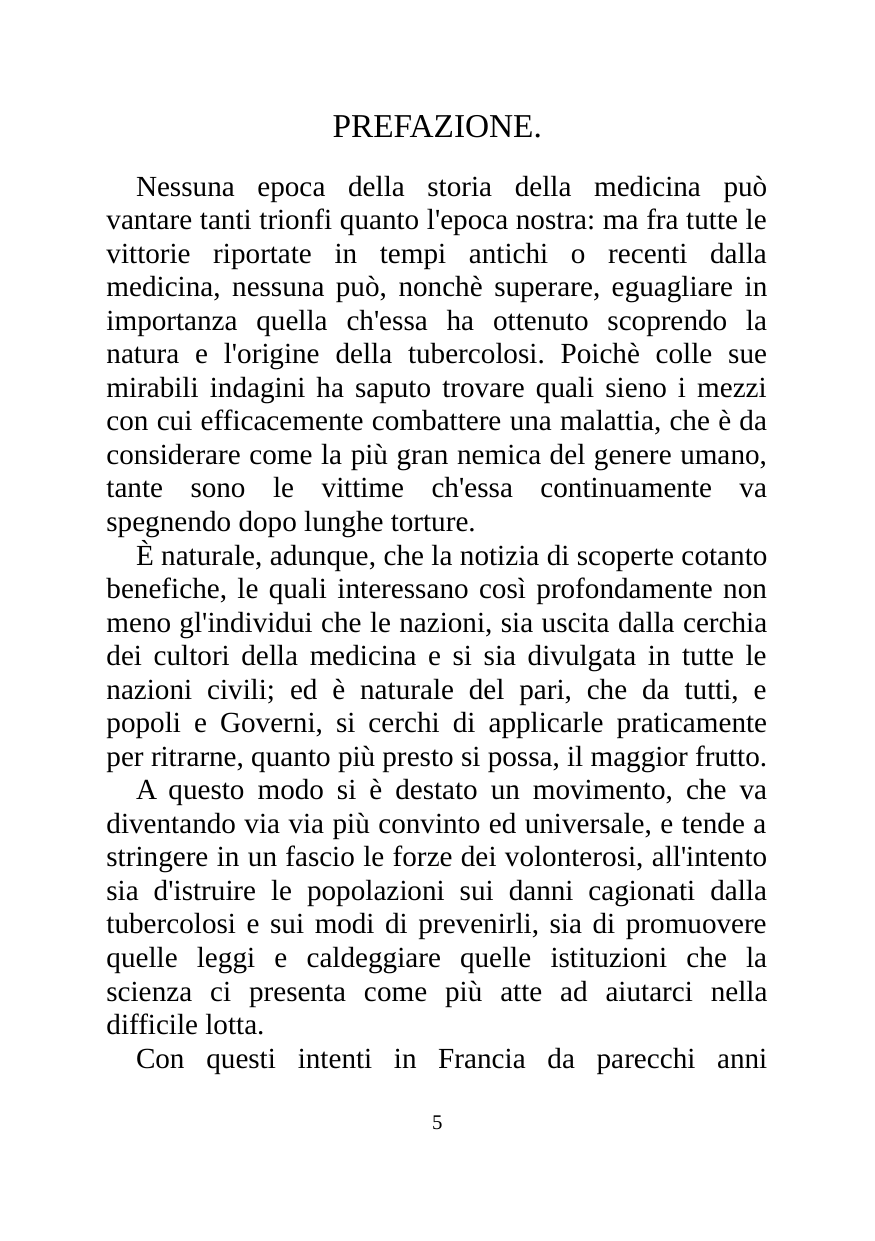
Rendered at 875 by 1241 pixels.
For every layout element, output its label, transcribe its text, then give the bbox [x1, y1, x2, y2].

subtitle PREFAZIONE. [106, 106, 768, 144]
text A questo modo si è destato un movimento, che va diventando via via più convinto ed universale, e tende a stringere in un fascio le forze dei volonterosi, all'intento sia d'istruire le popolazioni sui danni cagionati dalla tubercolosi e sui modi di prevenirli, sia di promuovere quelle leggi e caldeggiare quelle istituzioni che la scienza ci presenta come più atte ad aiutarci nella difficile lotta. [106, 772, 768, 1041]
text Con questi intenti in Francia da parecchi anni [106, 1041, 768, 1074]
text È naturale, adunque, che la notizia di scoperte cotanto benefiche, le quali interessano così profondamente non meno gl'individui che le nazioni, sia uscita dalla cerchia dei cultori della medicina e si sia divulgata in tutte le nazioni civili; ed è naturale del pari, che da tutti, e popoli e Governi, si cerchi di applicarle praticamente per ritrarne, quanto più presto si possa, il maggior frutto. [106, 538, 768, 772]
text Nessuna epoca della storia della medicina può vantare tanti trionfi quanto l'epoca nostra: ma fra tutte le vittorie riportate in tempi antichi o recenti dalla medicina, nessuna può, nonchè superare, eguagliare in importanza quella ch'essa ha ottenuto scoprendo la natura e l'origine della tubercolosi. Poichè colle sue mirabili indagini ha saputo trovare quali sieno i mezzi con cui efficacemente combattere una malattia, che è da considerare come la più gran nemica del genere umano, tante sono le vittime ch'essa continuamente va spegnendo dopo lunghe torture. [106, 169, 768, 538]
